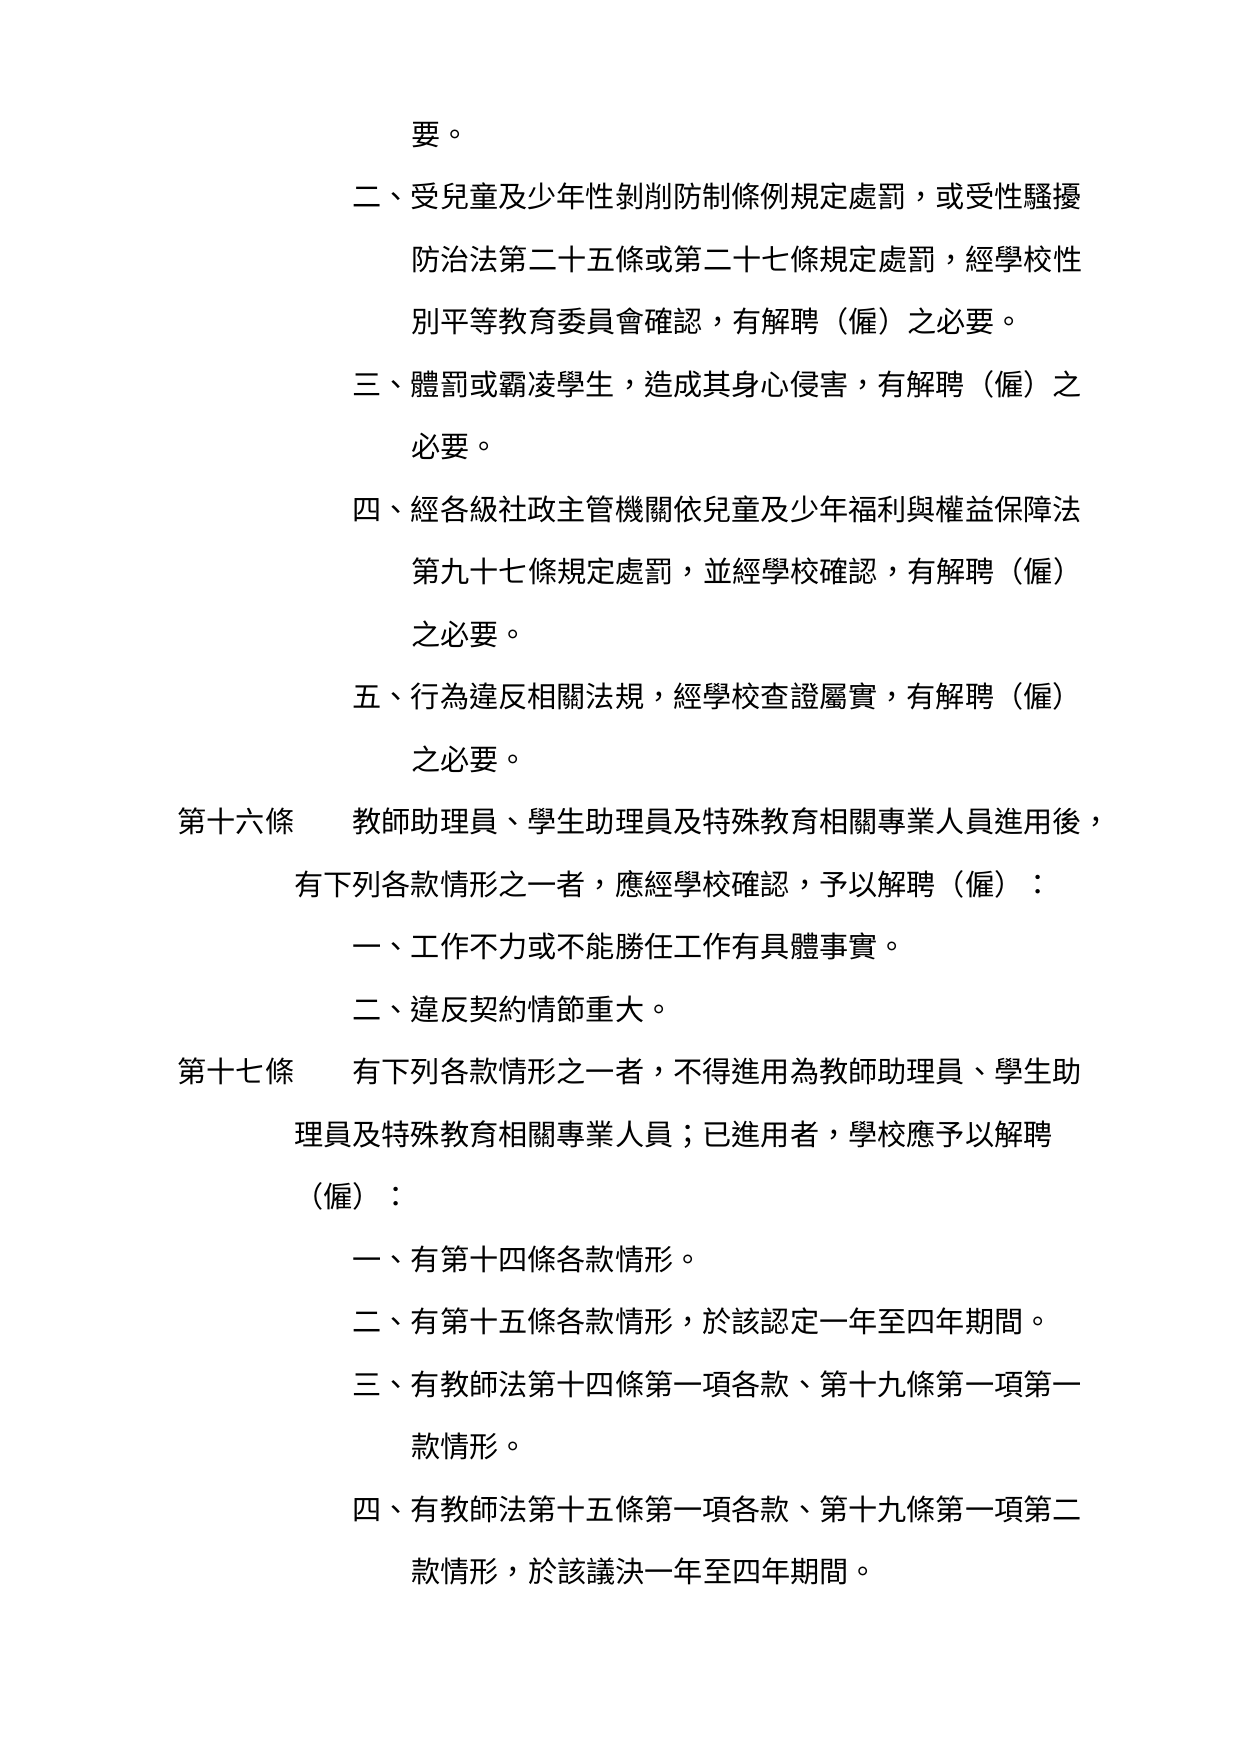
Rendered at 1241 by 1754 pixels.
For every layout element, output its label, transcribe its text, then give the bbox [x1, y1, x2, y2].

text 四、有教師法第十五條第一項各款、第十九條第一項第二款情形，於該議決一年至四年期間。 [352, 1466, 1093, 1591]
text 二、受兒童及少年性剝削防制條例規定處罰，或受性騷擾防治法第二十五條或第二十七條規定處罰，經學校性別平等教育委員會確認，有解聘（僱）之必要。 [352, 153, 1093, 341]
text 四、經各級社政主管機關依兒童及少年福利與權益保障法第九十七條規定處罰，並經學校確認，有解聘（僱）之必要。 [352, 466, 1093, 653]
text 五、行為違反相關法規，經學校查證屬實，有解聘（僱）之必要。 [352, 653, 1093, 778]
text 一、工作不力或不能勝任工作有具體事實。 [352, 903, 1093, 966]
text 第十六條 教師助理員、學生助理員及特殊教育相關專業人員進用後，有下列各款情形之一者，應經學校確認，予以解聘（僱）： [177, 778, 1093, 903]
text 要。 [352, 91, 1093, 153]
text 二、有第十五條各款情形，於該認定一年至四年期間。 [352, 1278, 1093, 1341]
text 三、有教師法第十四條第一項各款、第十九條第一項第一款情形。 [352, 1341, 1093, 1466]
text 三、體罰或霸凌學生，造成其身心侵害，有解聘（僱）之必要。 [352, 341, 1093, 466]
text 一、有第十四條各款情形。 [352, 1216, 1093, 1278]
text 第十七條 有下列各款情形之一者，不得進用為教師助理員、學生助理員及特殊教育相關專業人員；已進用者，學校應予以解聘（僱）： [177, 1028, 1093, 1216]
text 二、違反契約情節重大。 [352, 966, 1093, 1028]
